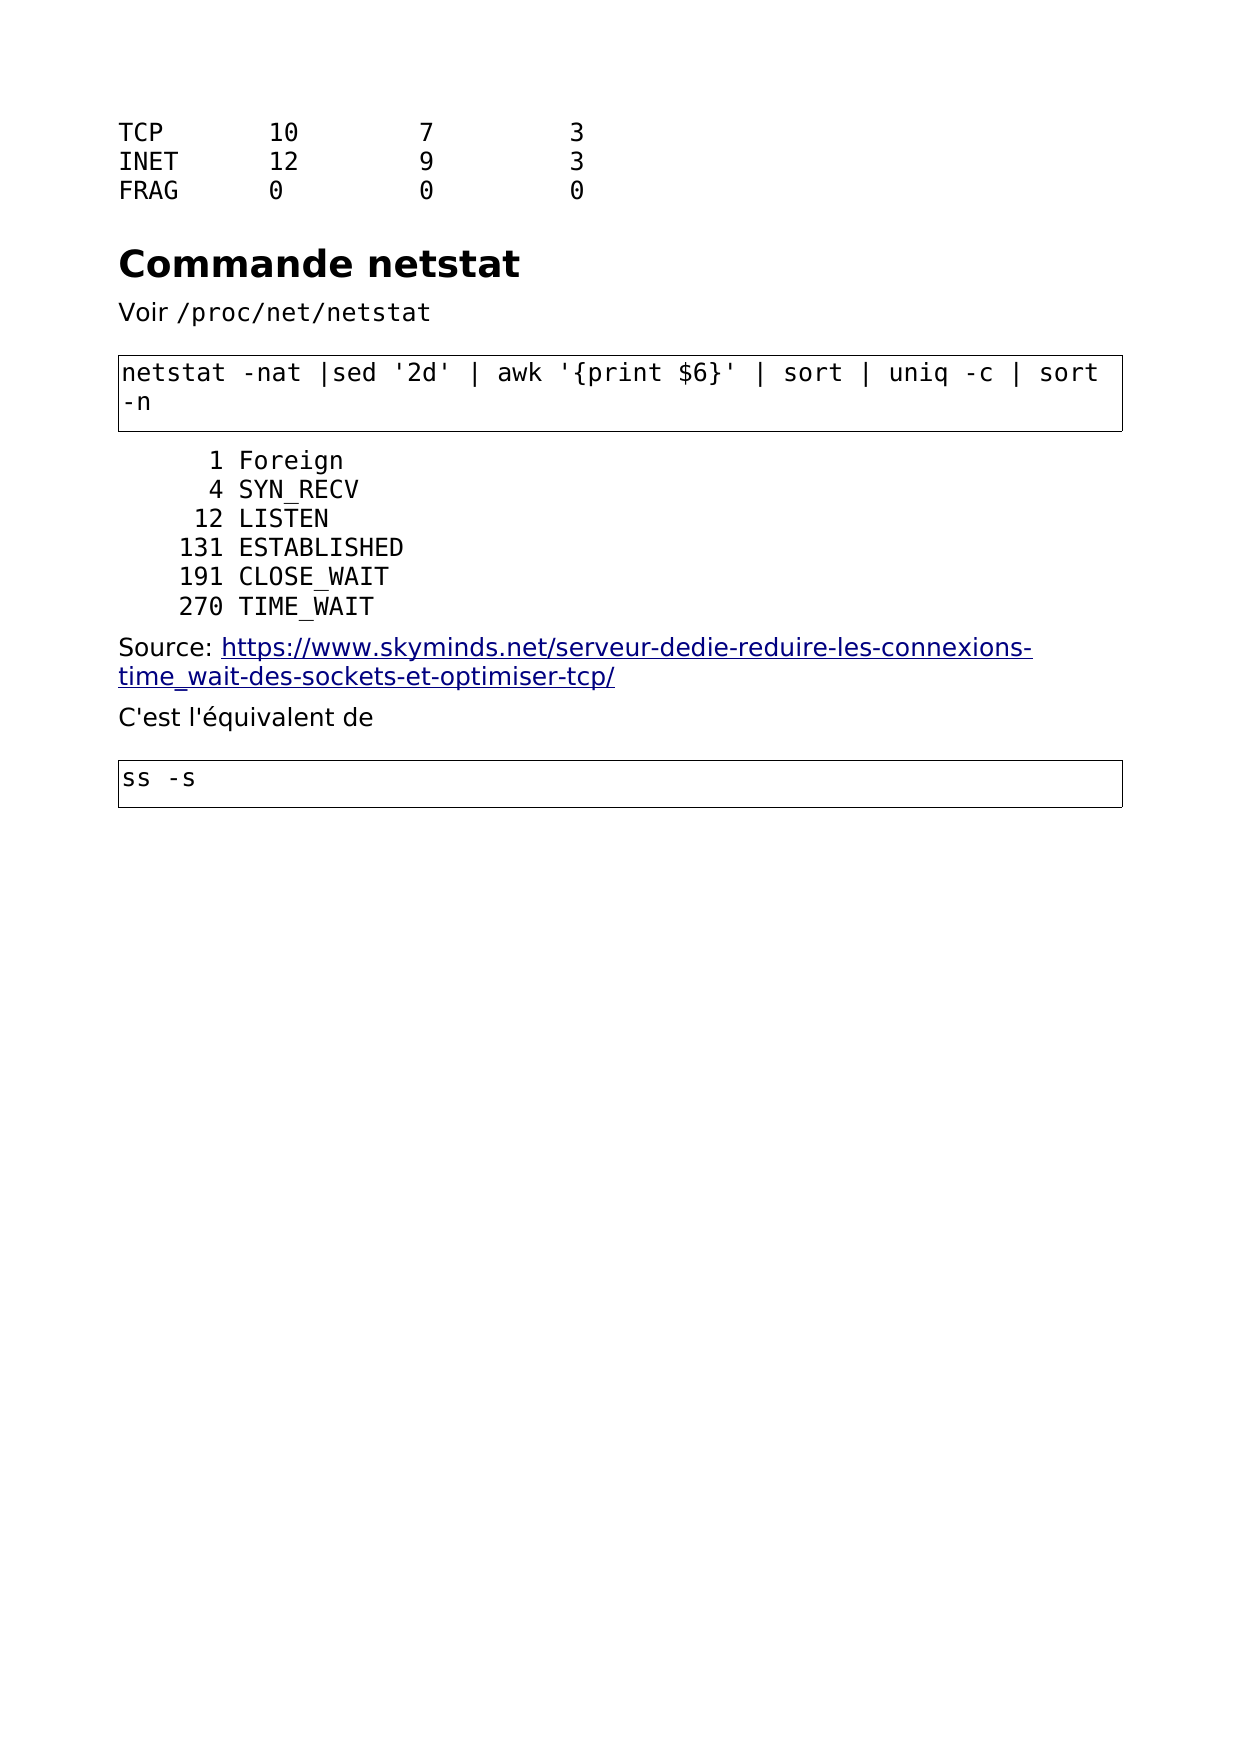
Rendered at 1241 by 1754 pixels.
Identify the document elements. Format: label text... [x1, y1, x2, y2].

text Source: https://www.skyminds.net/serveur-dedie-reduire-les-connexions-time_wait-des-sockets-et-optimiser-tcp/ [118, 633, 1122, 691]
table_header ss -s [119, 761, 1122, 807]
text 1 Foreign 4 SYN_RECV 12 LISTEN 131 ESTABLISHED 191 CLOSE_WAIT 270 TIME_WAIT [118, 446, 1122, 621]
subtitle Commande netstat [118, 242, 1122, 286]
text Voir /proc/net/netstat [118, 298, 1122, 328]
table_header netstat -nat |sed '2d' | awk '{print $6}' | sort | uniq -c | sort -n [119, 356, 1122, 431]
text C'est l'équivalent de [118, 703, 1122, 733]
text TCP 10 7 3 INET 12 9 3 FRAG 0 0 0 [118, 118, 1122, 206]
